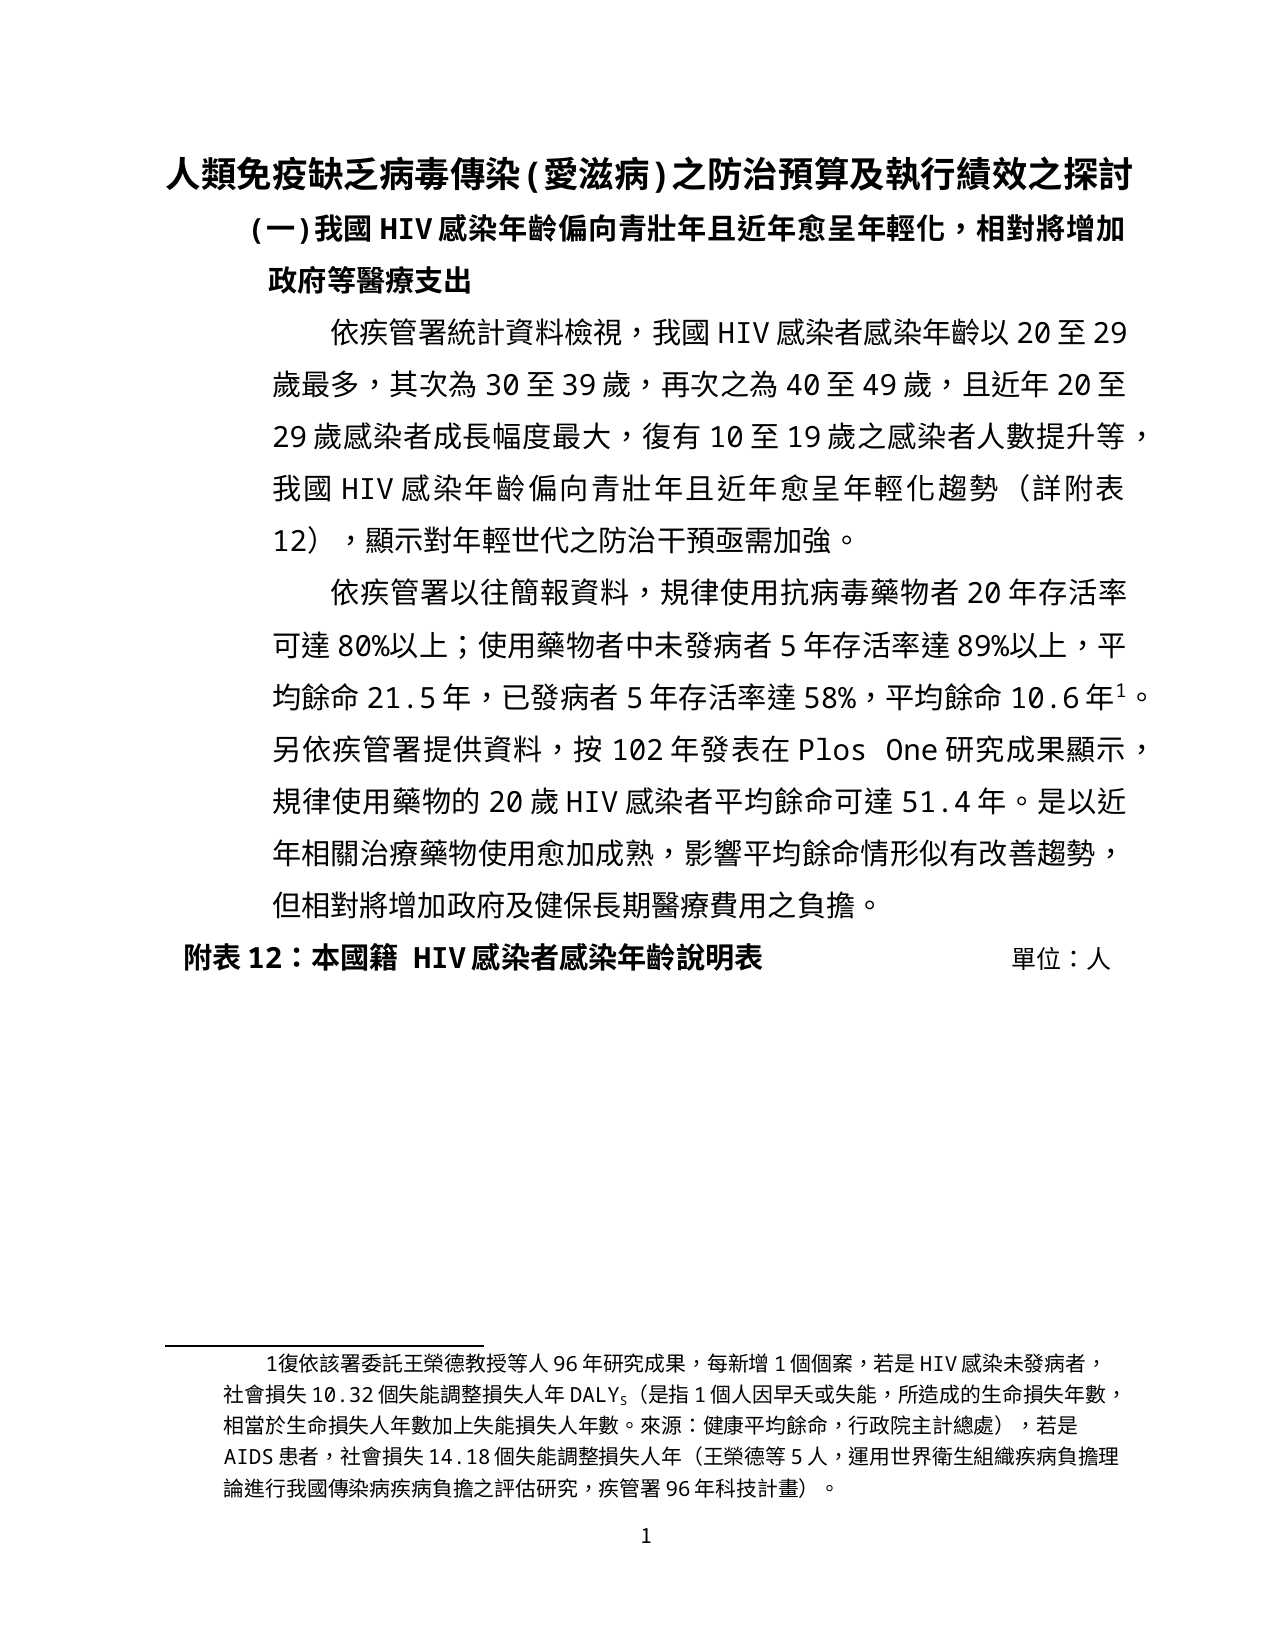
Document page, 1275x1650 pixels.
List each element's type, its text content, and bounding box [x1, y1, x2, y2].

text (一)我國HIV感染年齡偏向青壯年且近年愈呈年輕化，相對將增加政府等醫療支出 [229, 198, 1127, 302]
text 依疾管署以往簡報資料，規律使用抗病毒藥物者20年存活率可達80%以上；使用藥物者中未發病者5年存活率達89%以上，平均餘命21.5年，已發病者5年存活率達58%，平均餘命10.6年。另依疾管署提供資料，按102年發表在Plos One研究成果顯示，規律使用藥物的20歲HIV感染者平均餘命可達51.4年。是以近年相關治療藥物使用愈加成熟，影響平均餘命情形似有改善趨勢，但相對將增加政府及健保長期醫療費用之負擔。 [272, 562, 1127, 927]
text 復依該署委託王榮德教授等人96年研究成果，每新增1個個案，若是HIV感染未發病者，社會損失10.32個失能調整損失人年DALYS（是指1個人因早夭或失能，所造成的生命損失年數，相當於生命損失人年數加上失能損失人年數。來源：健康平均餘命，行政院主計總處），若是AIDS患者，社會損失14.18個失能調整損失人年（王榮德等5人，運用世界衛生組織疾病負擔理論進行我國傳染病疾病負擔之評估研究，疾管署96年科技計畫）。 [224, 1346, 1127, 1502]
text 附表12：本國籍 HIV感染者感染年齡說明表 單位：人 [183, 927, 1127, 979]
text 人類免疫缺乏病毒傳染(愛滋病)之防治預算及執行績效之探討 [165, 148, 1142, 198]
text 依疾管署統計資料檢視，我國HIV感染者感染年齡以20至29歲最多，其次為30至39歲，再次之為40至49歲，且近年20至29歲感染者成長幅度最大，復有10至19歲之感染者人數提升等，我國HIV感染年齡偏向青壯年且近年愈呈年輕化趨勢（詳附表12），顯示對年輕世代之防治干預亟需加強。 [272, 302, 1127, 562]
